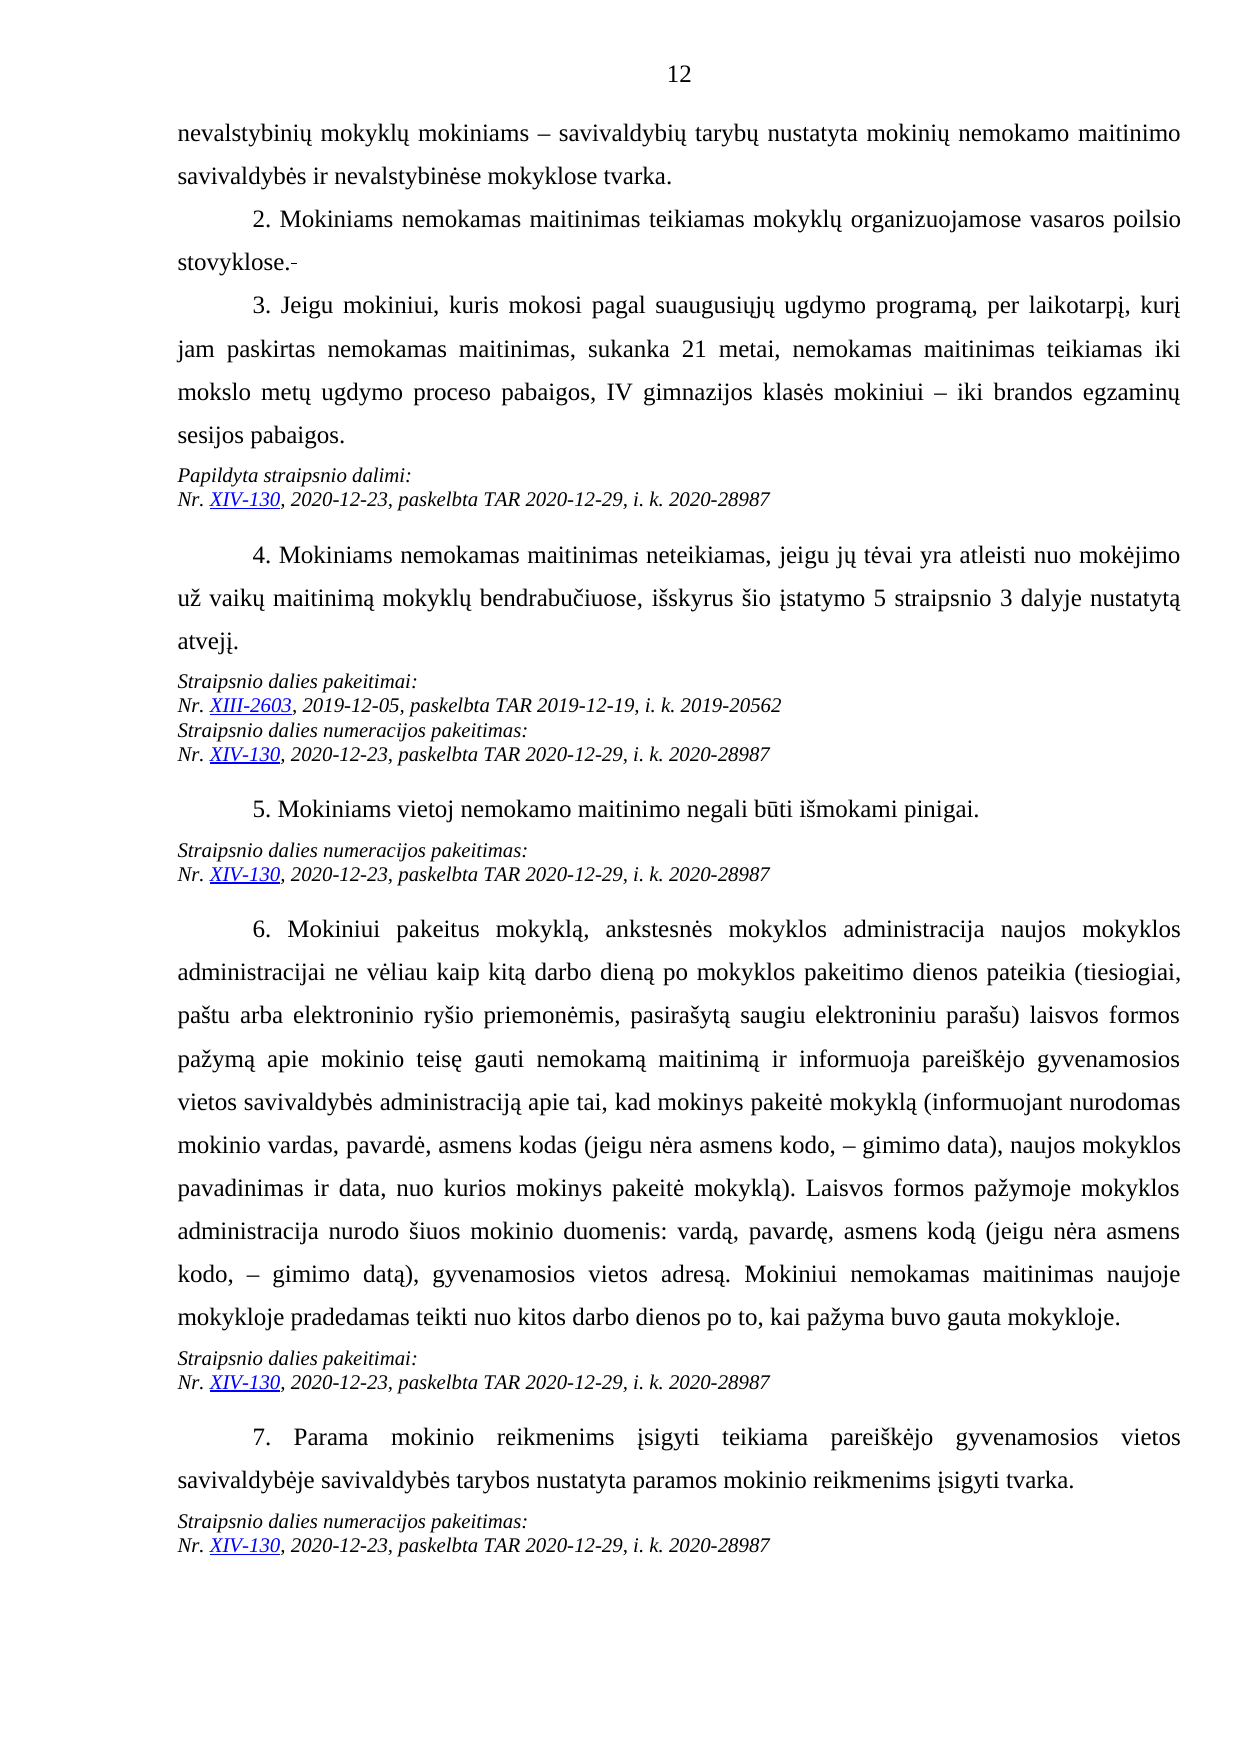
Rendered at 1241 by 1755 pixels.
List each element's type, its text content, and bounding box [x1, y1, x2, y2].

text Straipsnio dalies pakeitimai: [177, 1346, 1181, 1370]
text Papildyta straipsnio dalimi: [177, 463, 1181, 487]
text 2. Mokiniams nemokamas maitinimas teikiamas mokyklų organizuojamose vasaros poilsio stovyklose. [177, 204, 1181, 276]
text Straipsnio dalies numeracijos pakeitimas: [177, 1509, 1181, 1533]
text Straipsnio dalies pakeitimai: [177, 669, 1181, 693]
text 4. Mokiniams nemokamas maitinimas neteikiamas, jeigu jų tėvai yra atleisti nuo mokėjimo už vaikų maitinimą mokyklų bendrabučiuose, išskyrus šio įstatymo 5 straipsnio 3 dalyje nustatytą atvejį. [177, 540, 1181, 655]
text 6. Mokiniui pakeitus mokyklą, ankstesnės mokyklos administracija naujos mokyklos administracijai ne vėliau kaip kitą darbo dieną po mokyklos pakeitimo dienos pateikia (tiesiogiai, paštu arba elektroninio ryšio priemonėmis, pasirašytą saugiu elektroniniu parašu) laisvos formos pažymą apie mokinio teisę gauti nemokamą maitinimą ir informuoja pareiškėjo gyvenamosios vietos savivaldybės administraciją apie tai, kad mokinys pakeitė mokyklą (informuojant nurodomas mokinio vardas, pavardė, asmens kodas (jeigu nėra asmens kodo, – gimimo data), naujos mokyklos pavadinimas ir data, nuo kurios mokinys pakeitė mokyklą). Laisvos formos pažymoje mokyklos administracija nurodo šiuos mokinio duomenis: vardą, pavardę, asmens kodą (jeigu nėra asmens kodo, – gimimo datą), gyvenamosios vietos adresą. Mokiniui nemokamas maitinimas naujoje mokykloje pradedamas teikti nuo kitos darbo dienos po to, kai pažyma buvo gauta mokykloje. [177, 914, 1181, 1331]
text nevalstybinių mokyklų mokiniams – savivaldybių tarybų nustatyta mokinių nemokamo maitinimo savivaldybės ir nevalstybinėse mokyklose tvarka. [177, 118, 1181, 190]
text 5. Mokiniams vietoj nemokamo maitinimo negali būti išmokami pinigai. [177, 794, 1181, 823]
text Nr. XIII-2603, 2019-12-05, paskelbta TAR 2019-12-19, i. k. 2019-20562 [177, 693, 1181, 717]
text Nr. XIV-130, 2020-12-23, paskelbta TAR 2020-12-29, i. k. 2020-28987 [177, 862, 1181, 886]
text Nr. XIV-130, 2020-12-23, paskelbta TAR 2020-12-29, i. k. 2020-28987 [177, 1533, 1181, 1557]
text 7. Parama mokinio reikmenims įsigyti teikiama pareiškėjo gyvenamosios vietos savivaldybėje savivaldybės tarybos nustatyta paramos mokinio reikmenims įsigyti tvarka. [177, 1422, 1181, 1494]
text 3. Jeigu mokiniui, kuris mokosi pagal suaugusiųjų ugdymo programą, per laikotarpį, kurį jam paskirtas nemokamas maitinimas, sukanka 21 metai, nemokamas maitinimas teikiamas iki mokslo metų ugdymo proceso pabaigos, IV gimnazijos klasės mokiniui – iki brandos egzaminų sesijos pabaigos. [177, 291, 1181, 449]
text Nr. XIV-130, 2020-12-23, paskelbta TAR 2020-12-29, i. k. 2020-28987 [177, 1370, 1181, 1394]
text Nr. XIV-130, 2020-12-23, paskelbta TAR 2020-12-29, i. k. 2020-28987 [177, 487, 1181, 511]
text Straipsnio dalies numeracijos pakeitimas: [177, 717, 1181, 742]
text Nr. XIV-130, 2020-12-23, paskelbta TAR 2020-12-29, i. k. 2020-28987 [177, 742, 1181, 766]
text Straipsnio dalies numeracijos pakeitimas: [177, 837, 1181, 862]
